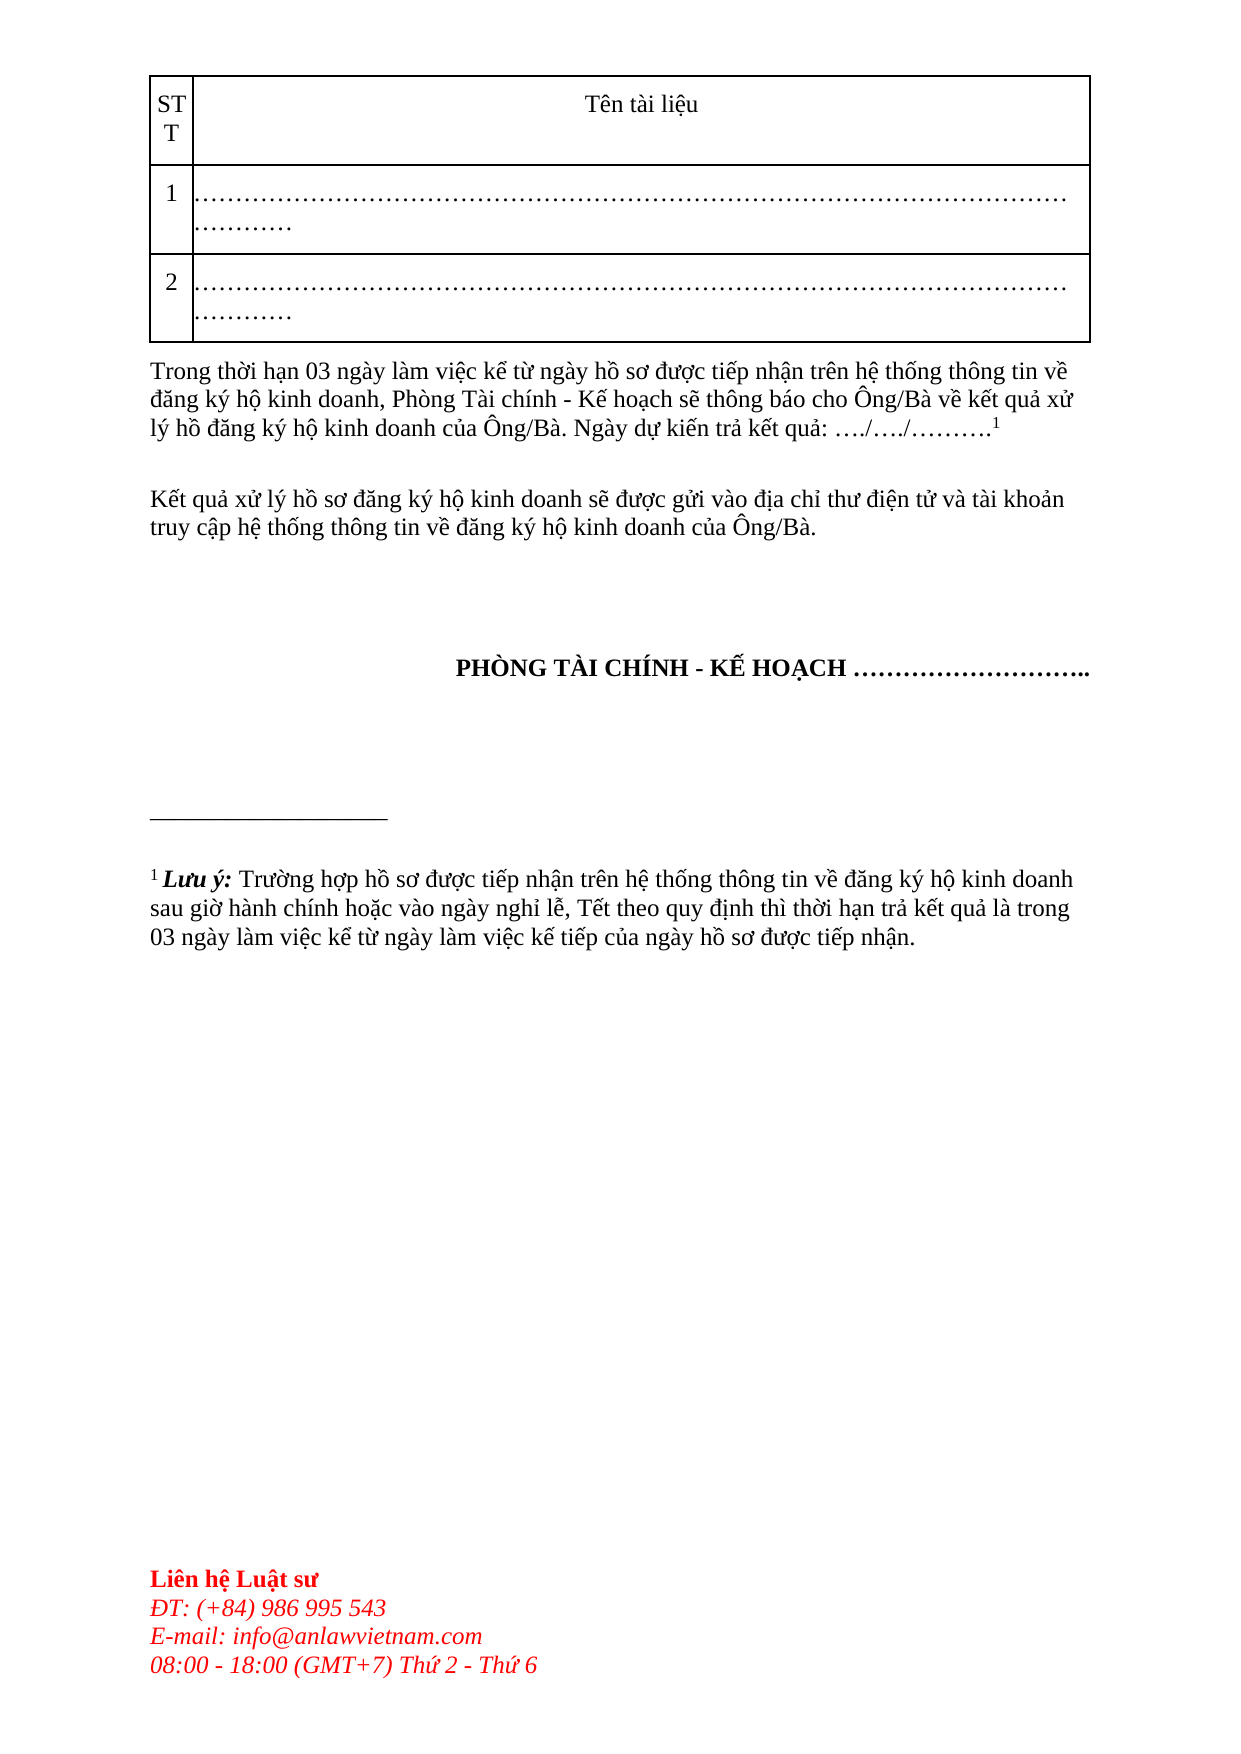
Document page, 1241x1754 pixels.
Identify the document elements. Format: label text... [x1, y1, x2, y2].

table_cell 1 [151, 166, 192, 252]
text Kết quả xử lý hồ sơ đăng ký hộ kinh doanh sẽ được gửi vào địa chỉ thư điện tử và tài khoản truy cập hệ thống thông tin về đăng ký hộ kinh doanh của Ông/Bà. [150, 484, 1090, 541]
text PHÒNG TÀI CHÍNH - KẾ HOẠCH ……………………….. [150, 653, 1090, 682]
table_header Tên tài liệu [194, 77, 1089, 164]
table_cell ……………………………………………………………………………………………………… [194, 166, 1089, 252]
text ___________________ [150, 794, 1090, 823]
table_header STT [151, 77, 192, 164]
text 1 Lưu ý: Trường hợp hồ sơ được tiếp nhận trên hệ thống thông tin về đăng ký hộ kinh doanh sau giờ hành chính hoặc vào ngày nghỉ lễ, Tết theo quy định thì thời hạn trả kết quả là trong 03 ngày làm việc kể từ ngày làm việc kế tiếp của ngày hồ sơ được tiếp nhận. [150, 864, 1090, 951]
table_cell 2 [151, 255, 192, 341]
text Trong thời hạn 03 ngày làm việc kể từ ngày hồ sơ được tiếp nhận trên hệ thống thông tin về đăng ký hộ kinh doanh, Phòng Tài chính - Kế hoạch sẽ thông báo cho Ông/Bà về kết quả xử lý hồ đăng ký hộ kinh doanh của Ông/Bà. Ngày dự kiến trả kết quả: …./…./……….1 [150, 356, 1090, 442]
table_cell ……………………………………………………………………………………………………… [194, 255, 1089, 341]
